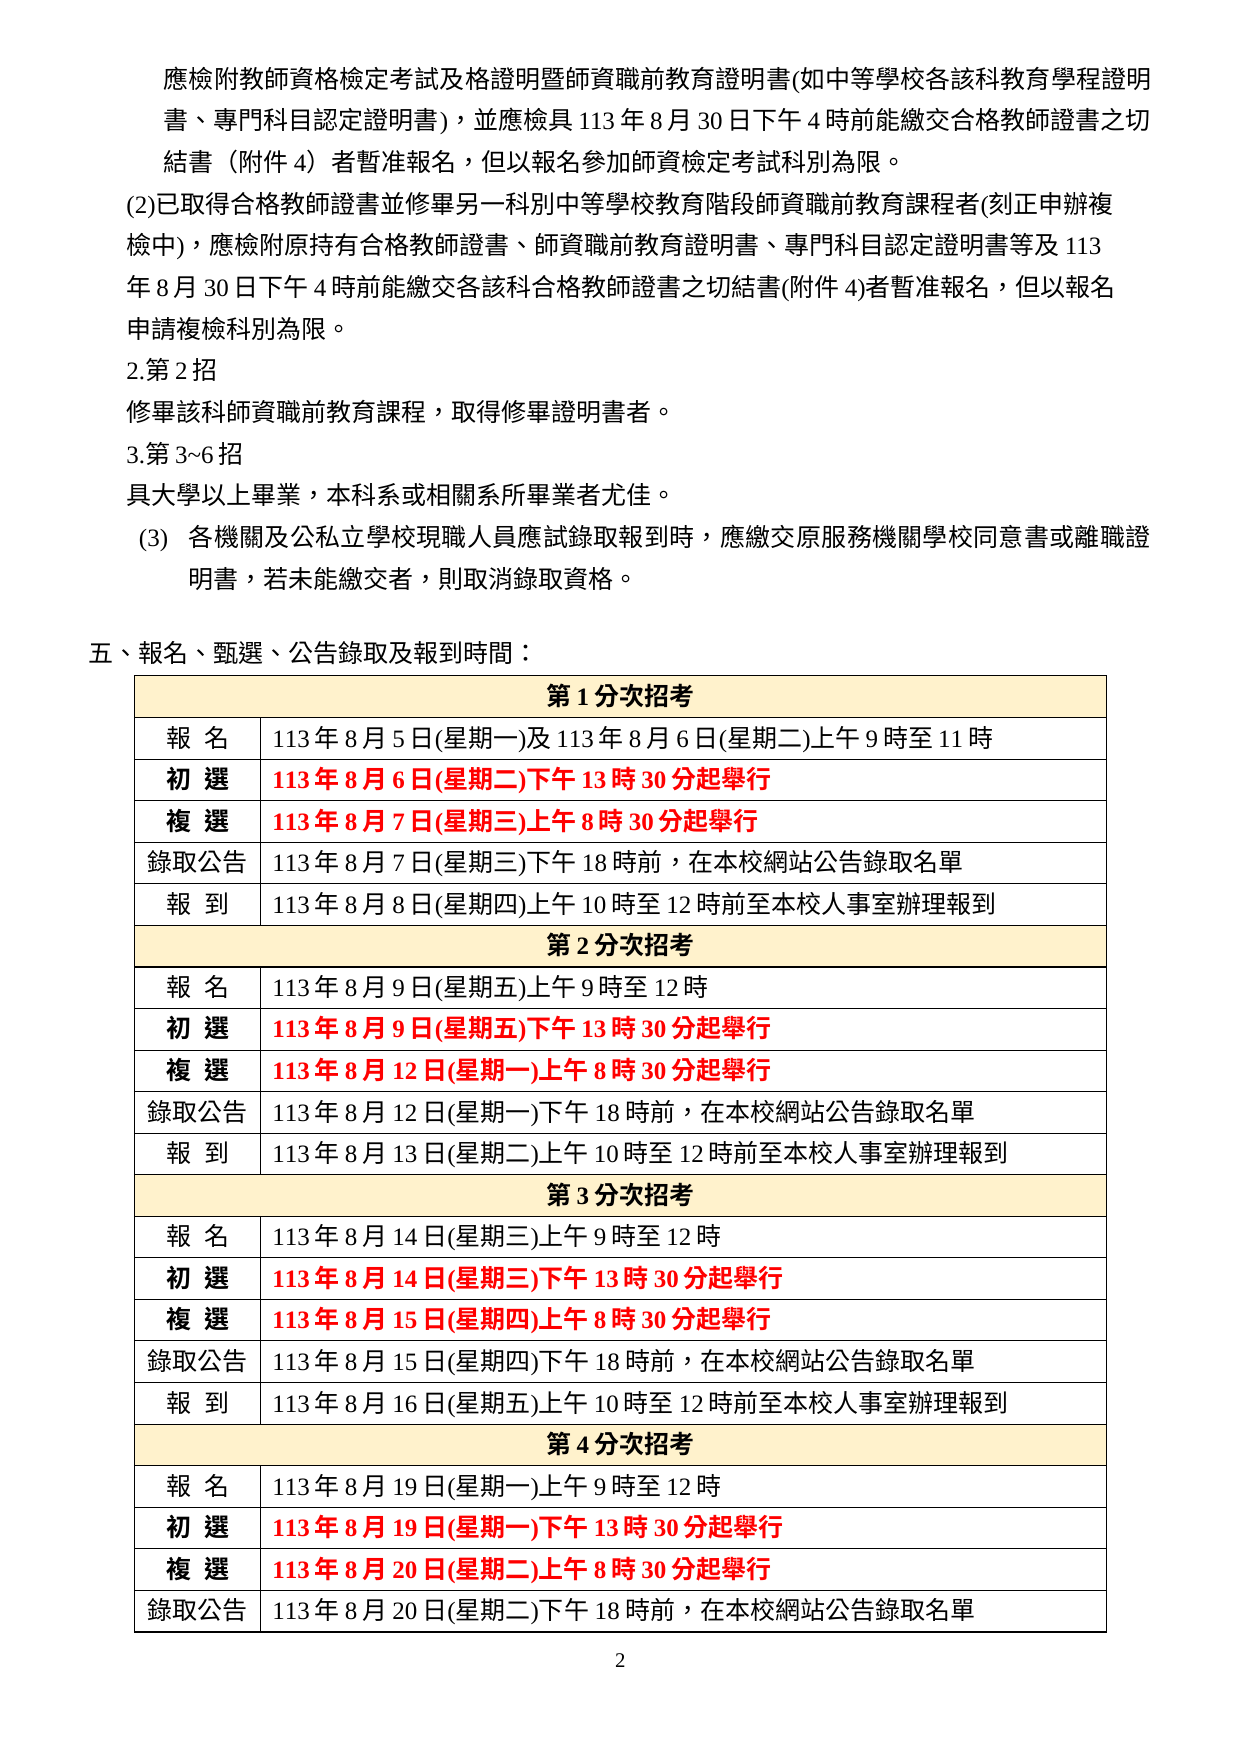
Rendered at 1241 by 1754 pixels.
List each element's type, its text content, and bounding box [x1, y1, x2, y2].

text 年8月30日下午4時前能繳交各該科合格教師證書之切結書(附件4)者暫准報名，但以報名 [89, 267, 1152, 304]
table_cell 113年8月15日(星期四)下午18時前，在本校網站公告錄取名單 [261, 1341, 1106, 1382]
table_cell 錄取公告 [135, 1341, 260, 1382]
table_cell 初 選 [135, 760, 260, 800]
table_cell 複 選 [135, 801, 260, 842]
table_cell 錄取公告 [135, 1591, 260, 1631]
table_cell 113年8月6日(星期二)下午13時30分起舉行 [261, 760, 1106, 800]
table_cell 113年8月13日(星期二)上午10時至12時前至本校人事室辦理報到 [261, 1134, 1106, 1174]
table_cell 113年8月16日(星期五)上午10時至12時前至本校人事室辦理報到 [261, 1383, 1106, 1423]
table_cell 113年8月15日(星期四)上午8時30分起舉行 [261, 1300, 1106, 1340]
table_cell 113年8月14日(星期三)下午13時30分起舉行 [261, 1258, 1106, 1299]
text 檢中)，應檢附原持有合格教師證書、師資職前教育證明書、專門科目認定證明書等及113 [89, 226, 1152, 262]
text 實習教師及應屆結業之師資職前教育學分班之結業生，於申辦中等學校教師證書期間報名，應檢附教師資格檢定考試及格證明暨師資職前教育證明書(如中等學校各該科教育學程證明書、專門科目認定證明書)，並應檢具113年8月30日下午4時前能繳交合格教師證書之切結書（附件4）者暫准報名，但以報名參加師資檢定考試科別為限。 [164, 59, 1152, 179]
table_cell 複 選 [135, 1300, 260, 1340]
table_cell 第2分次招考 [135, 926, 1106, 966]
table_cell 113年8月9日(星期五)下午13時30分起舉行 [261, 1009, 1106, 1049]
text 3.第3~6招 [89, 434, 1152, 470]
table_cell 113年8月12日(星期一)上午8時30分起舉行 [261, 1051, 1106, 1091]
table_cell 複 選 [135, 1549, 260, 1590]
text 2.第2招 [89, 351, 1152, 387]
table_cell 113年8月14日(星期三)上午9時至12時 [261, 1217, 1106, 1257]
table_cell 113年8月19日(星期一)上午9時至12時 [261, 1466, 1106, 1507]
text 申請複檢科別為限。 [89, 309, 1152, 345]
table_cell 113年8月20日(星期二)上午8時30分起舉行 [261, 1549, 1106, 1590]
list 各機關及公私立學校現職人員應試錄取報到時，應繳交原服務機關學校同意書或離職證明書，若未能繳交者，則取消錄取資格。 [139, 517, 1152, 595]
table_cell 報 到 [135, 1134, 260, 1174]
table_cell 報 名 [135, 968, 260, 1008]
table_cell 複 選 [135, 1051, 260, 1091]
table_cell 報 名 [135, 718, 260, 758]
text 五、報名、甄選、公告錄取及報到時間： [89, 634, 1152, 670]
table_cell 第3分次招考 [135, 1175, 1106, 1216]
table_cell 113年8月7日(星期三)上午8時30分起舉行 [261, 801, 1106, 842]
table_header 第1分次招考 [135, 676, 1106, 717]
table_cell 初 選 [135, 1508, 260, 1548]
table_cell 報 名 [135, 1217, 260, 1257]
table_cell 113年8月5日(星期一)及113年8月6日(星期二)上午9時至11時 [261, 718, 1106, 758]
table_cell 113年8月7日(星期三)下午18時前，在本校網站公告錄取名單 [261, 843, 1106, 883]
table_cell 第4分次招考 [135, 1425, 1106, 1465]
table_cell 113年8月8日(星期四)上午10時至12時前至本校人事室辦理報到 [261, 884, 1106, 925]
table_cell 報 到 [135, 1383, 260, 1423]
text (2)已取得合格教師證書並修畢另一科別中等學校教育階段師資職前教育課程者(刻正申辦複 [89, 184, 1152, 220]
table_cell 113年8月12日(星期一)下午18時前，在本校網站公告錄取名單 [261, 1092, 1106, 1133]
table_cell 初 選 [135, 1258, 260, 1299]
table_cell 報 名 [135, 1466, 260, 1507]
table_cell 報 到 [135, 884, 260, 925]
table_cell 113年8月9日(星期五)上午9時至12時 [261, 968, 1106, 1008]
table_cell 113年8月19日(星期一)下午13時30分起舉行 [261, 1508, 1106, 1548]
table_cell 初 選 [135, 1009, 260, 1049]
table_cell 錄取公告 [135, 1092, 260, 1133]
table_cell 113年8月20日(星期二)下午18時前，在本校網站公告錄取名單 [261, 1591, 1106, 1631]
text 修畢該科師資職前教育課程，取得修畢證明書者。 [89, 392, 1152, 429]
table_cell 錄取公告 [135, 843, 260, 883]
text 具大學以上畢業，本科系或相關系所畢業者尤佳。 [89, 476, 1152, 512]
